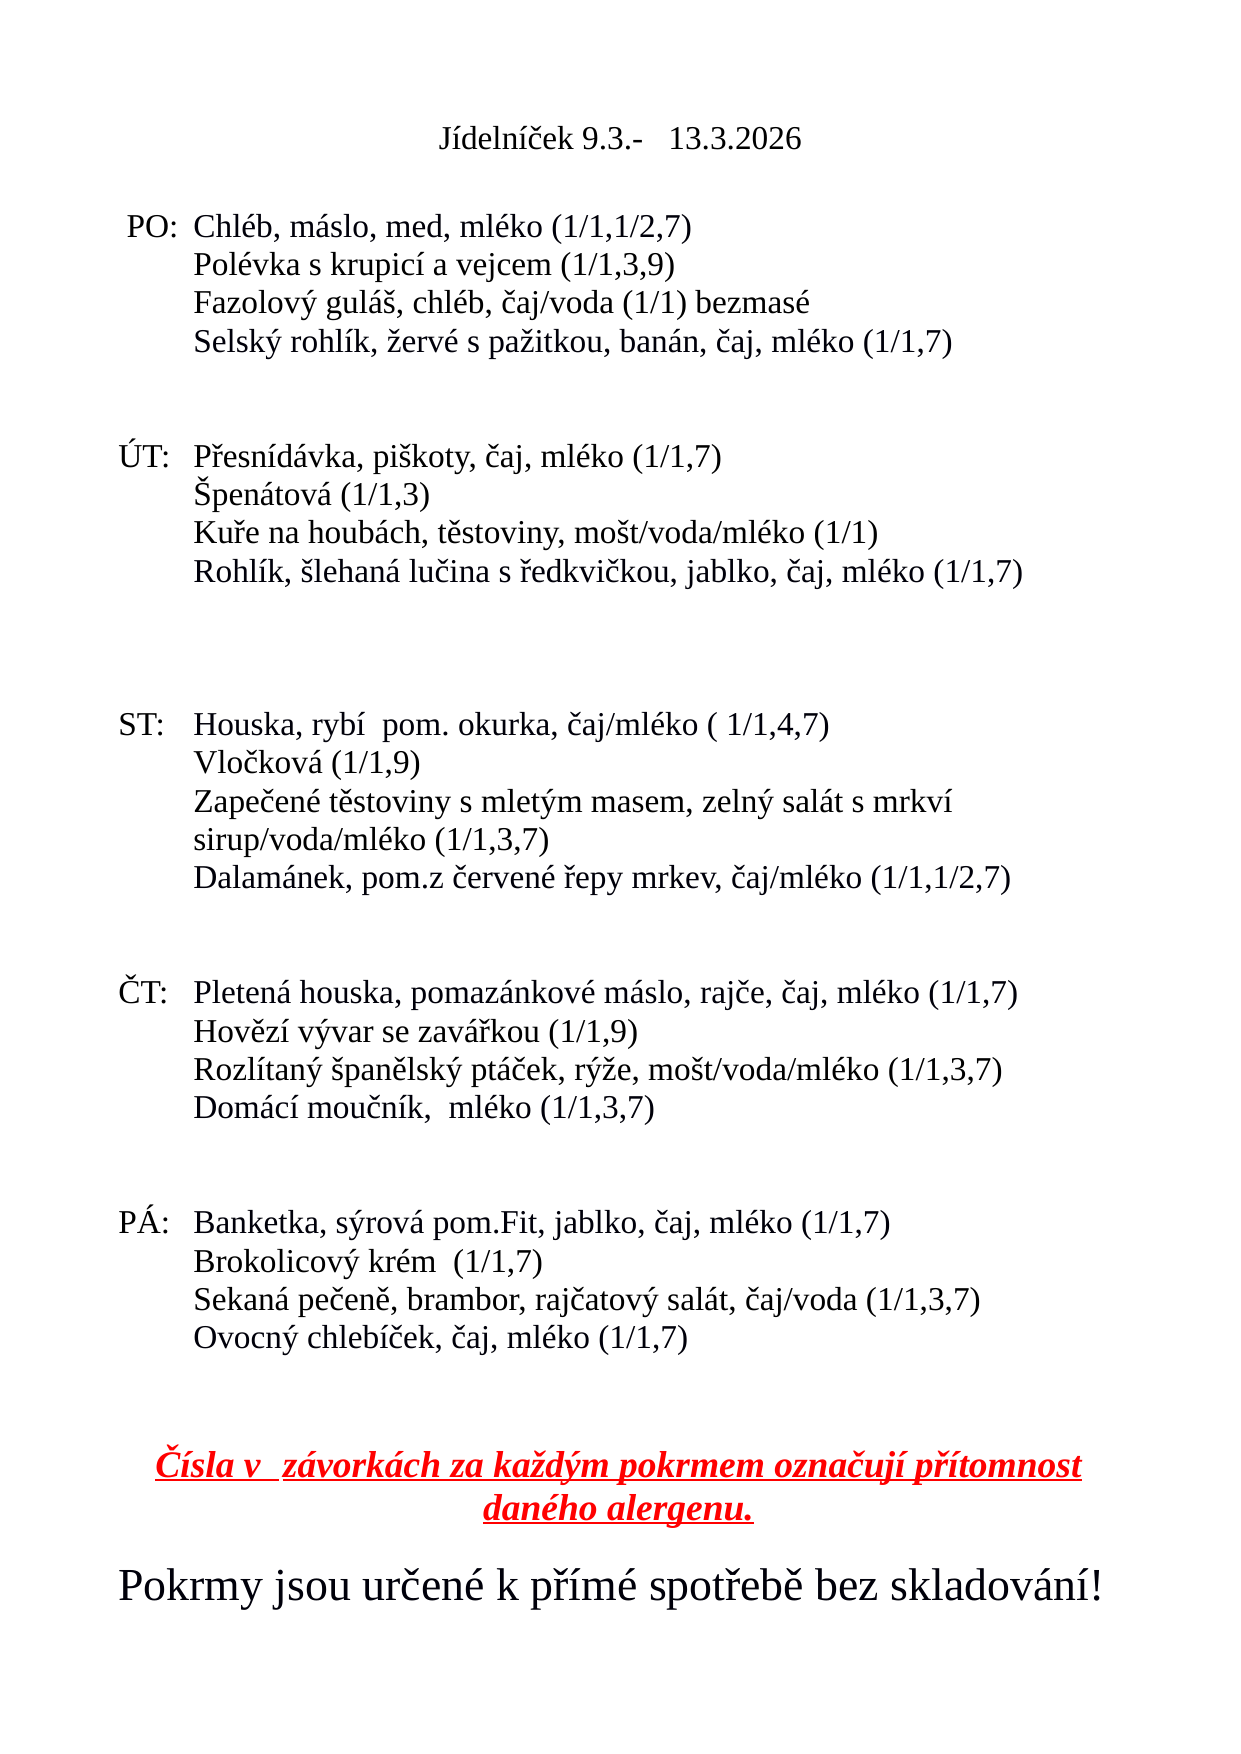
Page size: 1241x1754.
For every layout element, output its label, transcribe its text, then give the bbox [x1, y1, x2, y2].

table_cell Dalamánek, pom.z červené řepy mrkev, čaj/mléko (1/1,1/2,7) [186, 858, 1151, 896]
table_cell [186, 589, 1151, 627]
table_cell Rozlítaný španělský ptáček, rýže, mošt/voda/mléko (1/1,3,7) [186, 1049, 1151, 1087]
table_cell Selský rohlík, žervé s pažitkou, banán, čaj, mléko (1/1,7) [186, 321, 1151, 359]
table_cell Fazolový guláš, chléb, čaj/voda (1/1) bezmasé [186, 283, 1151, 321]
table_cell [111, 1126, 186, 1202]
table_cell Špenátová (1/1,3) [186, 474, 1151, 512]
table_header Chléb, máslo, med, mléko (1/1,1/2,7) [186, 206, 1151, 244]
table_cell [111, 513, 186, 551]
table_cell [111, 896, 186, 972]
table_cell [111, 359, 186, 436]
table_cell [111, 858, 186, 896]
table_cell [111, 1318, 186, 1356]
table_cell [111, 628, 186, 704]
table_cell [111, 781, 186, 857]
table_cell ÚT: [111, 436, 186, 474]
table_header PO: [111, 206, 186, 359]
table_cell ČT: [111, 973, 186, 1011]
table_cell ST: [111, 704, 186, 742]
text Jídelníček 9.3.- 13.3.2026 [118, 118, 1122, 156]
table_cell Vločková (1/1,9) [186, 743, 1151, 781]
table_cell [186, 359, 1151, 436]
table_cell Hovězí vývar se zavářkou (1/1,9) [186, 1011, 1151, 1049]
table_cell Domácí moučník, mléko (1/1,3,7) [186, 1088, 1151, 1126]
table_cell Ovocný chlebíček, čaj, mléko (1/1,7) [186, 1318, 1151, 1356]
table_cell [111, 1279, 186, 1317]
table_cell Pletená houska, pomazánkové máslo, rajče, čaj, mléko (1/1,7) [186, 973, 1151, 1011]
table_cell Kuře na houbách, těstoviny, mošt/voda/mléko (1/1) [186, 513, 1151, 551]
table_cell Sekaná pečeně, brambor, rajčatový salát, čaj/voda (1/1,3,7) [186, 1279, 1151, 1317]
table_cell Banketka, sýrová pom.Fit, jablko, čaj, mléko (1/1,7) [186, 1203, 1151, 1241]
table_cell [111, 551, 186, 589]
table_cell [111, 589, 186, 627]
table_cell Houska, rybí pom. okurka, čaj/mléko ( 1/1,4,7) [186, 704, 1151, 742]
table_cell [111, 474, 186, 512]
table_cell PÁ: [111, 1203, 186, 1241]
table_cell Rohlík, šlehaná lučina s ředkvičkou, jablko, čaj, mléko (1/1,7) [186, 551, 1151, 589]
table_cell [186, 896, 1151, 972]
table_cell [186, 1126, 1151, 1202]
table_cell Přesnídávka, piškoty, čaj, mléko (1/1,7) [186, 436, 1151, 474]
table_cell [186, 628, 1151, 704]
table_cell [111, 743, 186, 781]
table_cell [111, 1011, 186, 1049]
table_cell Polévka s krupicí a vejcem (1/1,3,9) [186, 244, 1151, 282]
table_cell [111, 1088, 186, 1126]
table_cell [111, 1241, 186, 1279]
text Pokrmy jsou určené k přímé spotřebě bez skladování! [118, 1557, 1122, 1610]
table_cell Zapečené těstoviny s mletým masem, zelný salát s mrkví sirup/voda/mléko (1/1,3,7) [186, 781, 1151, 857]
text Čísla v závorkách za každým pokrmem označují přítomnost daného alergenu. [118, 1442, 1122, 1528]
table_cell [111, 1049, 186, 1087]
table_cell Brokolicový krém (1/1,7) [186, 1241, 1151, 1279]
